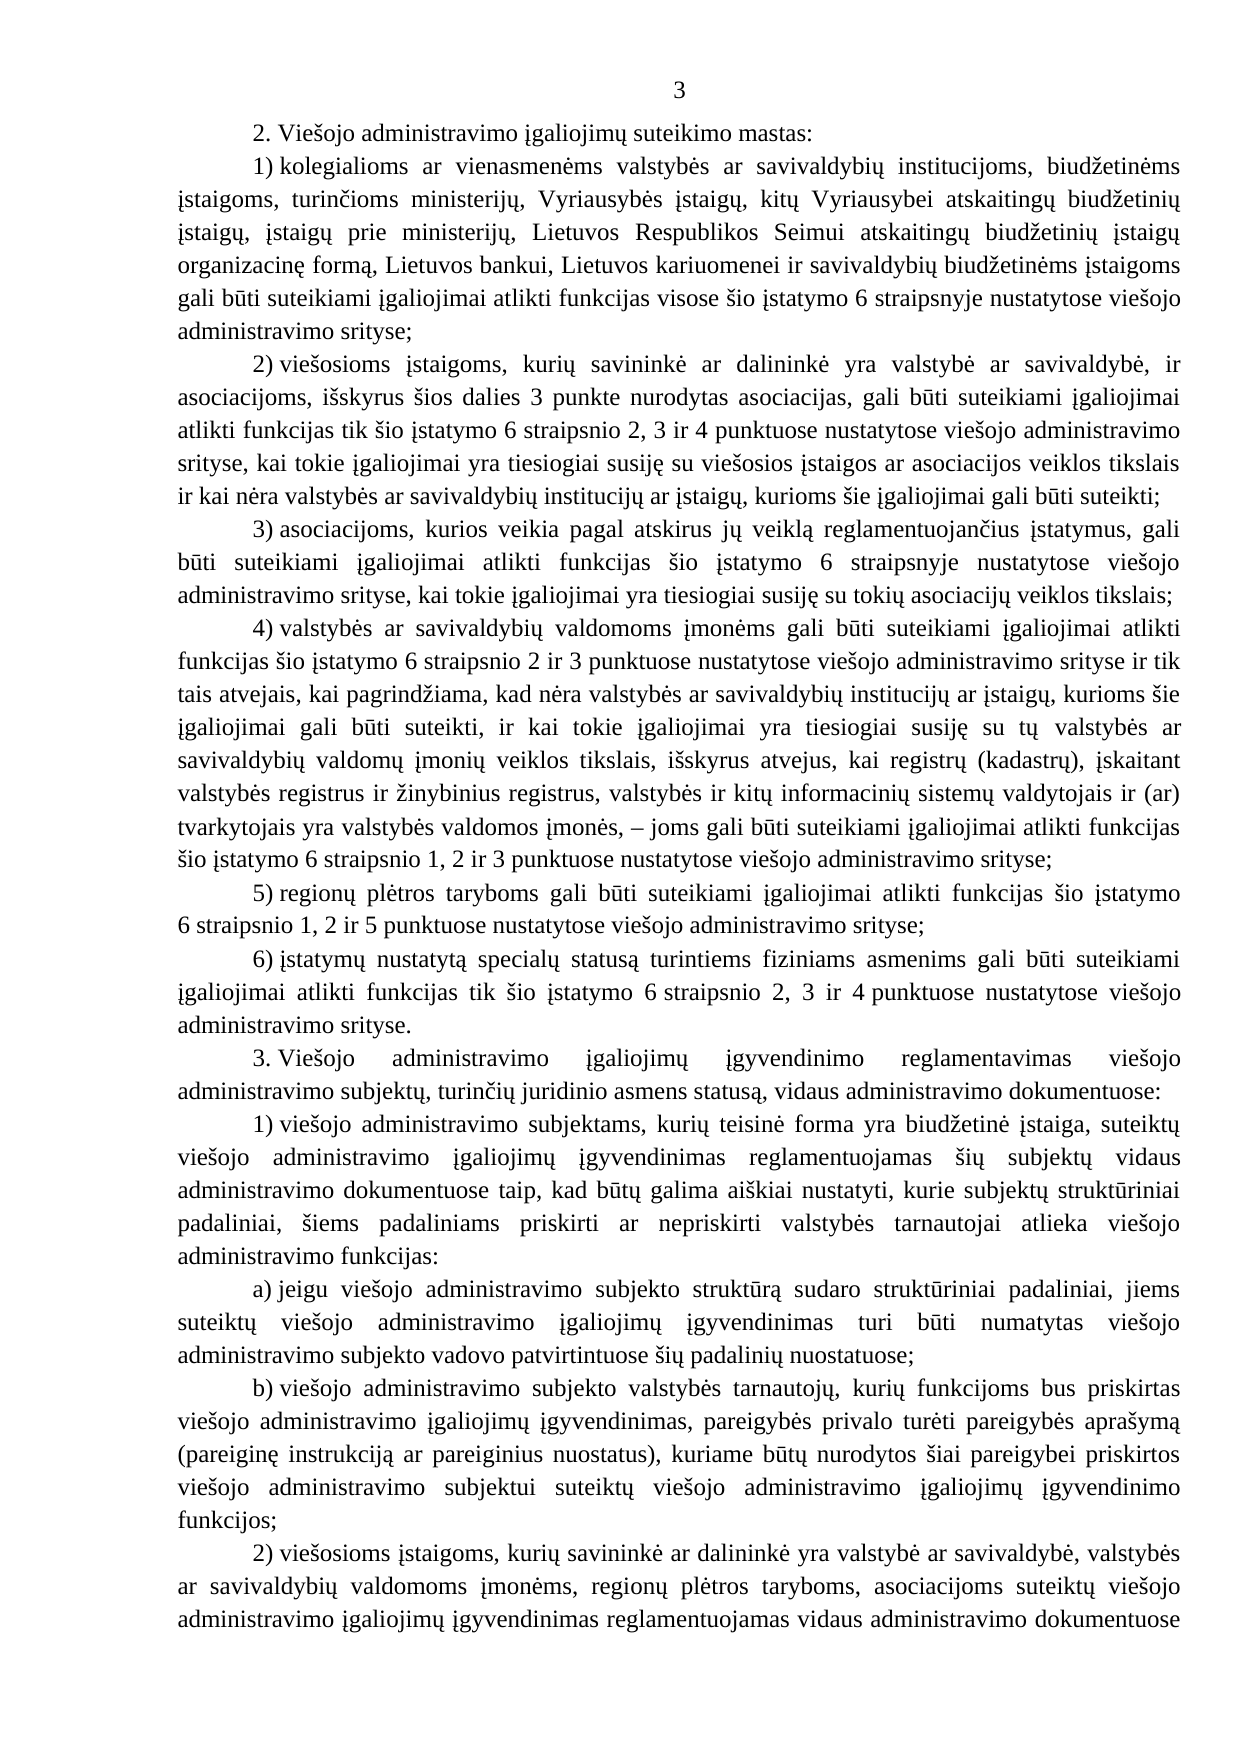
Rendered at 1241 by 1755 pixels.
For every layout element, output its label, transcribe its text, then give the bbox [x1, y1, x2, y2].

text 4) valstybės ar savivaldybių valdomoms įmonėms gali būti suteikiami įgaliojimai atlikti funkcijas šio įstatymo 6 straipsnio 2 ir 3 punktuose nustatytose viešojo administravimo srityse ir tik tais atvejais, kai pagrindžiama, kad nėra valstybės ar savivaldybių institucijų ar įstaigų, kurioms šie įgaliojimai gali būti suteikti, ir kai tokie įgaliojimai yra tiesiogiai susiję su tų valstybės ar savivaldybių valdomų įmonių veiklos tikslais, išskyrus atvejus, kai registrų (kadastrų), įskaitant valstybės registrus ir žinybinius registrus, valstybės ir kitų informacinių sistemų valdytojais ir (ar) tvarkytojais yra valstybės valdomos įmonės, – joms gali būti suteikiami įgaliojimai atlikti funkcijas šio įstatymo 6 straipsnio 1, 2 ir 3 punktuose nustatytose viešojo administravimo srityse; [177, 613, 1181, 873]
text 6) įstatymų nustatytą specialų statusą turintiems fiziniams asmenims gali būti suteikiami įgaliojimai atlikti funkcijas tik šio įstatymo 6 straipsnio 2, 3 ir 4 punktuose nustatytose viešojo administravimo srityse. [177, 944, 1181, 1038]
text 1) viešojo administravimo subjektams, kurių teisinė forma yra biudžetinė įstaiga, suteiktų viešojo administravimo įgaliojimų įgyvendinimas reglamentuojamas šių subjektų vidaus administravimo dokumentuose taip, kad būtų galima aiškiai nustatyti, kurie subjektų struktūriniai padaliniai, šiems padaliniams priskirti ar nepriskirti valstybės tarnautojai atlieka viešojo administravimo funkcijas: [177, 1109, 1181, 1269]
text 2) viešosioms įstaigoms, kurių savininkė ar dalininkė yra valstybė ar savivaldybė, valstybės ar savivaldybių valdomoms įmonėms, regionų plėtros taryboms, asociacijoms suteiktų viešojo administravimo įgaliojimų įgyvendinimas reglamentuojamas vidaus administravimo dokumentuose [177, 1538, 1181, 1633]
text 2) viešosioms įstaigoms, kurių savininkė ar dalininkė yra valstybė ar savivaldybė, ir asociacijoms, išskyrus šios dalies 3 punkte nurodytas asociacijas, gali būti suteikiami įgaliojimai atlikti funkcijas tik šio įstatymo 6 straipsnio 2, 3 ir 4 punktuose nustatytose viešojo administravimo srityse, kai tokie įgaliojimai yra tiesiogiai susiję su viešosios įstaigos ar asociacijos veiklos tikslais ir kai nėra valstybės ar savivaldybių institucijų ar įstaigų, kurioms šie įgaliojimai gali būti suteikti; [177, 349, 1181, 510]
text b) viešojo administravimo subjekto valstybės tarnautojų, kurių funkcijoms bus priskirtas viešojo administravimo įgaliojimų įgyvendinimas, pareigybės privalo turėti pareigybės aprašymą (pareiginę instrukciją ar pareiginius nuostatus), kuriame būtų nurodytos šiai pareigybei priskirtos viešojo administravimo subjektui suteiktų viešojo administravimo įgaliojimų įgyvendinimo funkcijos; [177, 1373, 1181, 1534]
text 1) kolegialioms ar vienasmenėms valstybės ar savivaldybių institucijoms, biudžetinėms įstaigoms, turinčioms ministerijų, Vyriausybės įstaigų, kitų Vyriausybei atskaitingų biudžetinių įstaigų, įstaigų prie ministerijų, Lietuvos Respublikos Seimui atskaitingų biudžetinių įstaigų organizacinę formą, Lietuvos bankui, Lietuvos kariuomenei ir savivaldybių biudžetinėms įstaigoms gali būti suteikiami įgaliojimai atlikti funkcijas visose šio įstatymo 6 straipsnyje nustatytose viešojo administravimo srityse; [177, 151, 1181, 345]
text 2. Viešojo administravimo įgaliojimų suteikimo mastas: [177, 118, 1181, 147]
text 5) regionų plėtros taryboms gali būti suteikiami įgaliojimai atlikti funkcijas šio įstatymo 6 straipsnio 1, 2 ir 5 punktuose nustatytose viešojo administravimo srityse; [177, 878, 1181, 939]
text a) jeigu viešojo administravimo subjekto struktūrą sudaro struktūriniai padaliniai, jiems suteiktų viešojo administravimo įgaliojimų įgyvendinimas turi būti numatytas viešojo administravimo subjekto vadovo patvirtintuose šių padalinių nuostatuose; [177, 1274, 1181, 1369]
text 3. Viešojo administravimo įgaliojimų įgyvendinimo reglamentavimas viešojo administravimo subjektų, turinčių juridinio asmens statusą, vidaus administravimo dokumentuose: [177, 1043, 1181, 1104]
text 3) asociacijoms, kurios veikia pagal atskirus jų veiklą reglamentuojančius įstatymus, gali būti suteikiami įgaliojimai atlikti funkcijas šio įstatymo 6 straipsnyje nustatytose viešojo administravimo srityse, kai tokie įgaliojimai yra tiesiogiai susiję su tokių asociacijų veiklos tikslais; [177, 514, 1181, 609]
